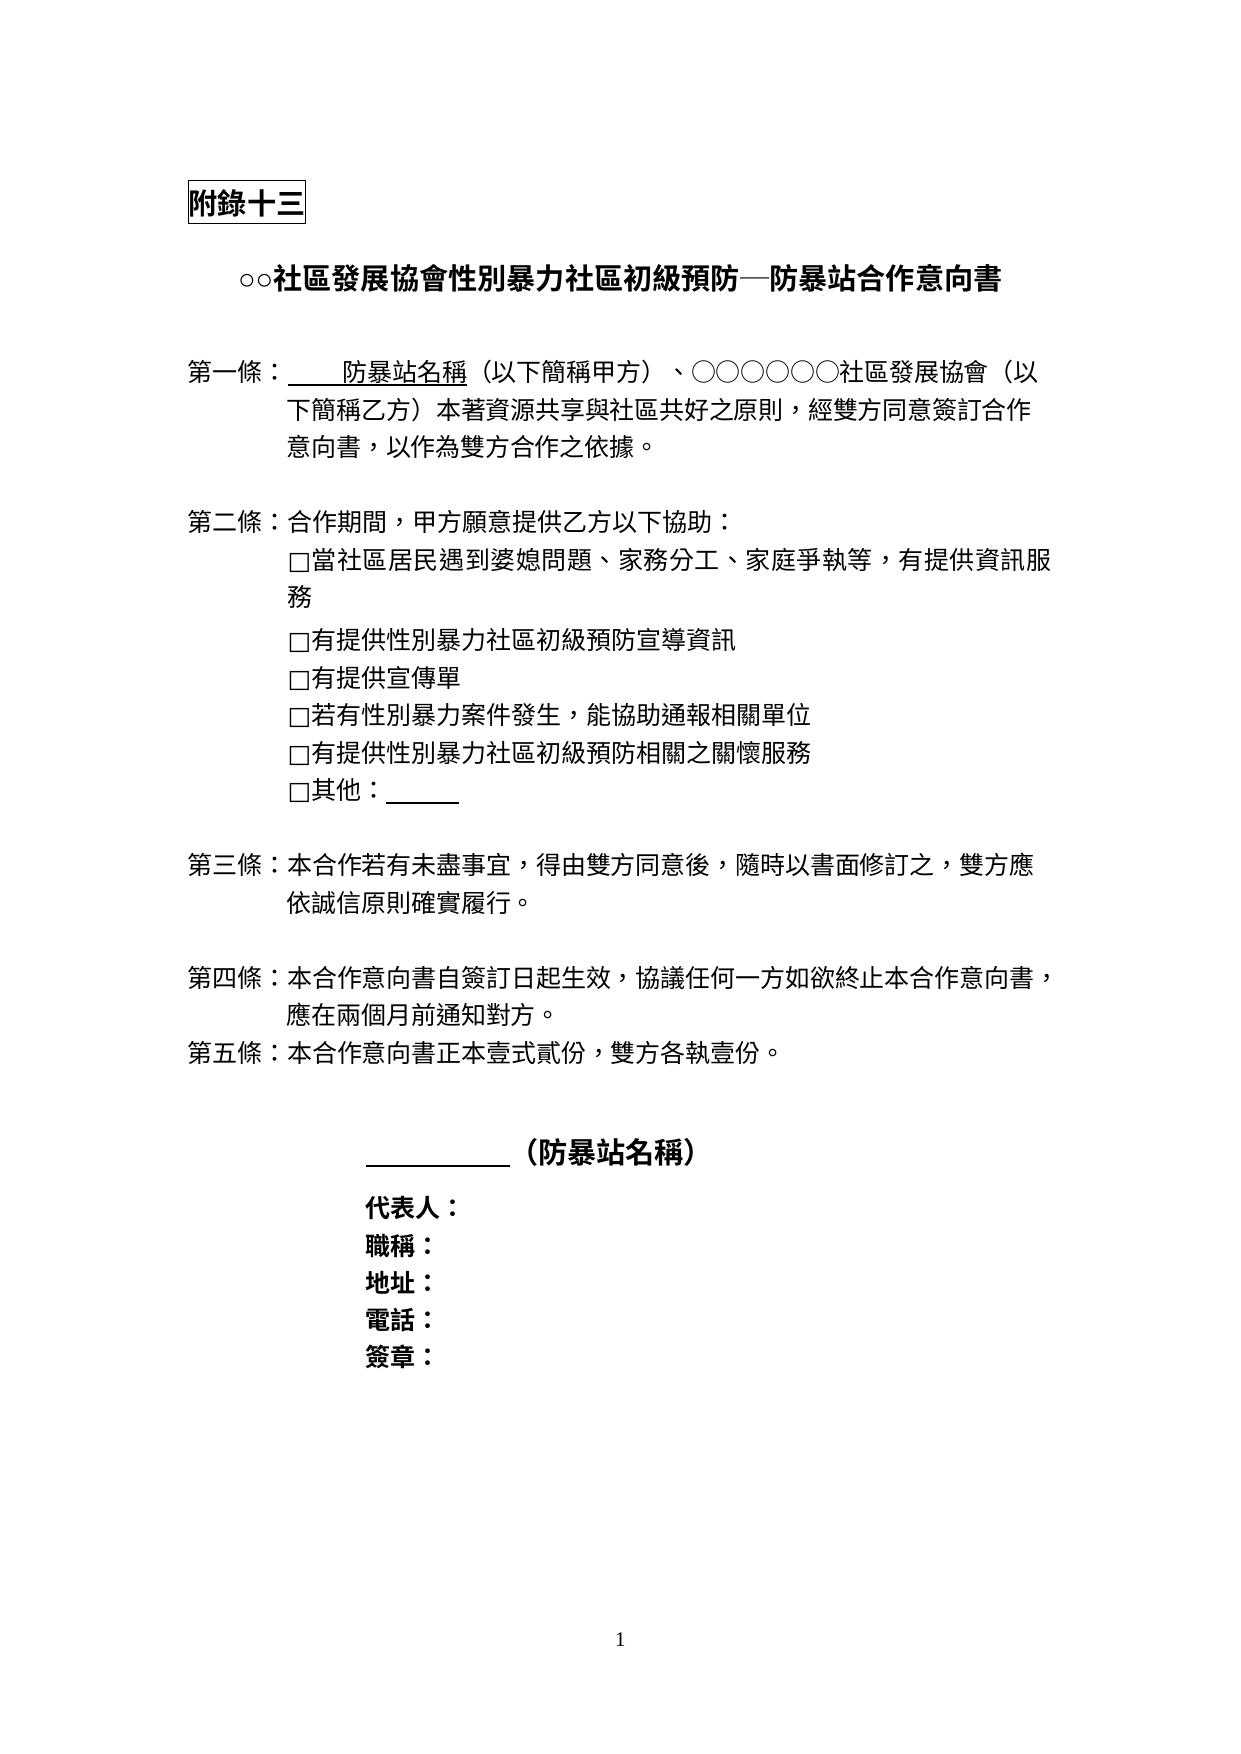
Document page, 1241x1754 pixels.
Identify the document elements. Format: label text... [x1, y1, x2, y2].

text 第一條： 防暴站名稱（以下簡稱甲方）、○○○○○○社區發展協會（以下簡稱乙方）本著資源共享與社區共好之原則，經雙方同意簽訂合作意向書，以作為雙方合作之依據。 [187, 352, 1053, 464]
text 附錄十三 [187, 164, 1053, 239]
text 第四條：本合作意向書自簽訂日起生效，協議任何一方如欲終止本合作意向書，應在兩個月前通知對方。 [187, 958, 1053, 1033]
text □當社區居民遇到婆媳問題、家務分工、家庭爭執等，有提供資訊服務 [287, 539, 1053, 614]
text □有提供性別暴力社區初級預防宣導資訊 [287, 620, 1053, 658]
text □若有性別暴力案件發生，能協助通報相關單位 [287, 695, 1053, 733]
text 第二條：合作期間，甲方願意提供乙方以下協助： [187, 502, 1053, 539]
text 第三條：本合作若有未盡事宜，得由雙方同意後，隨時以書面修訂之，雙方應依誠信原則確實履行。 [187, 845, 1053, 920]
text 第五條：本合作意向書正本壹式貳份，雙方各執壹份。 [187, 1033, 1053, 1070]
table_header （防暴站名稱） 代表人： 職稱： 地址： 電話： 簽章： [354, 1113, 886, 1376]
text □其他： [287, 770, 1053, 808]
text □有提供性別暴力社區初級預防相關之關懷服務 [287, 733, 1053, 770]
text ○○社區發展協會性別暴力社區初級預防─防暴站合作意向書 [187, 239, 1053, 314]
text □有提供宣傳單 [287, 658, 1053, 695]
